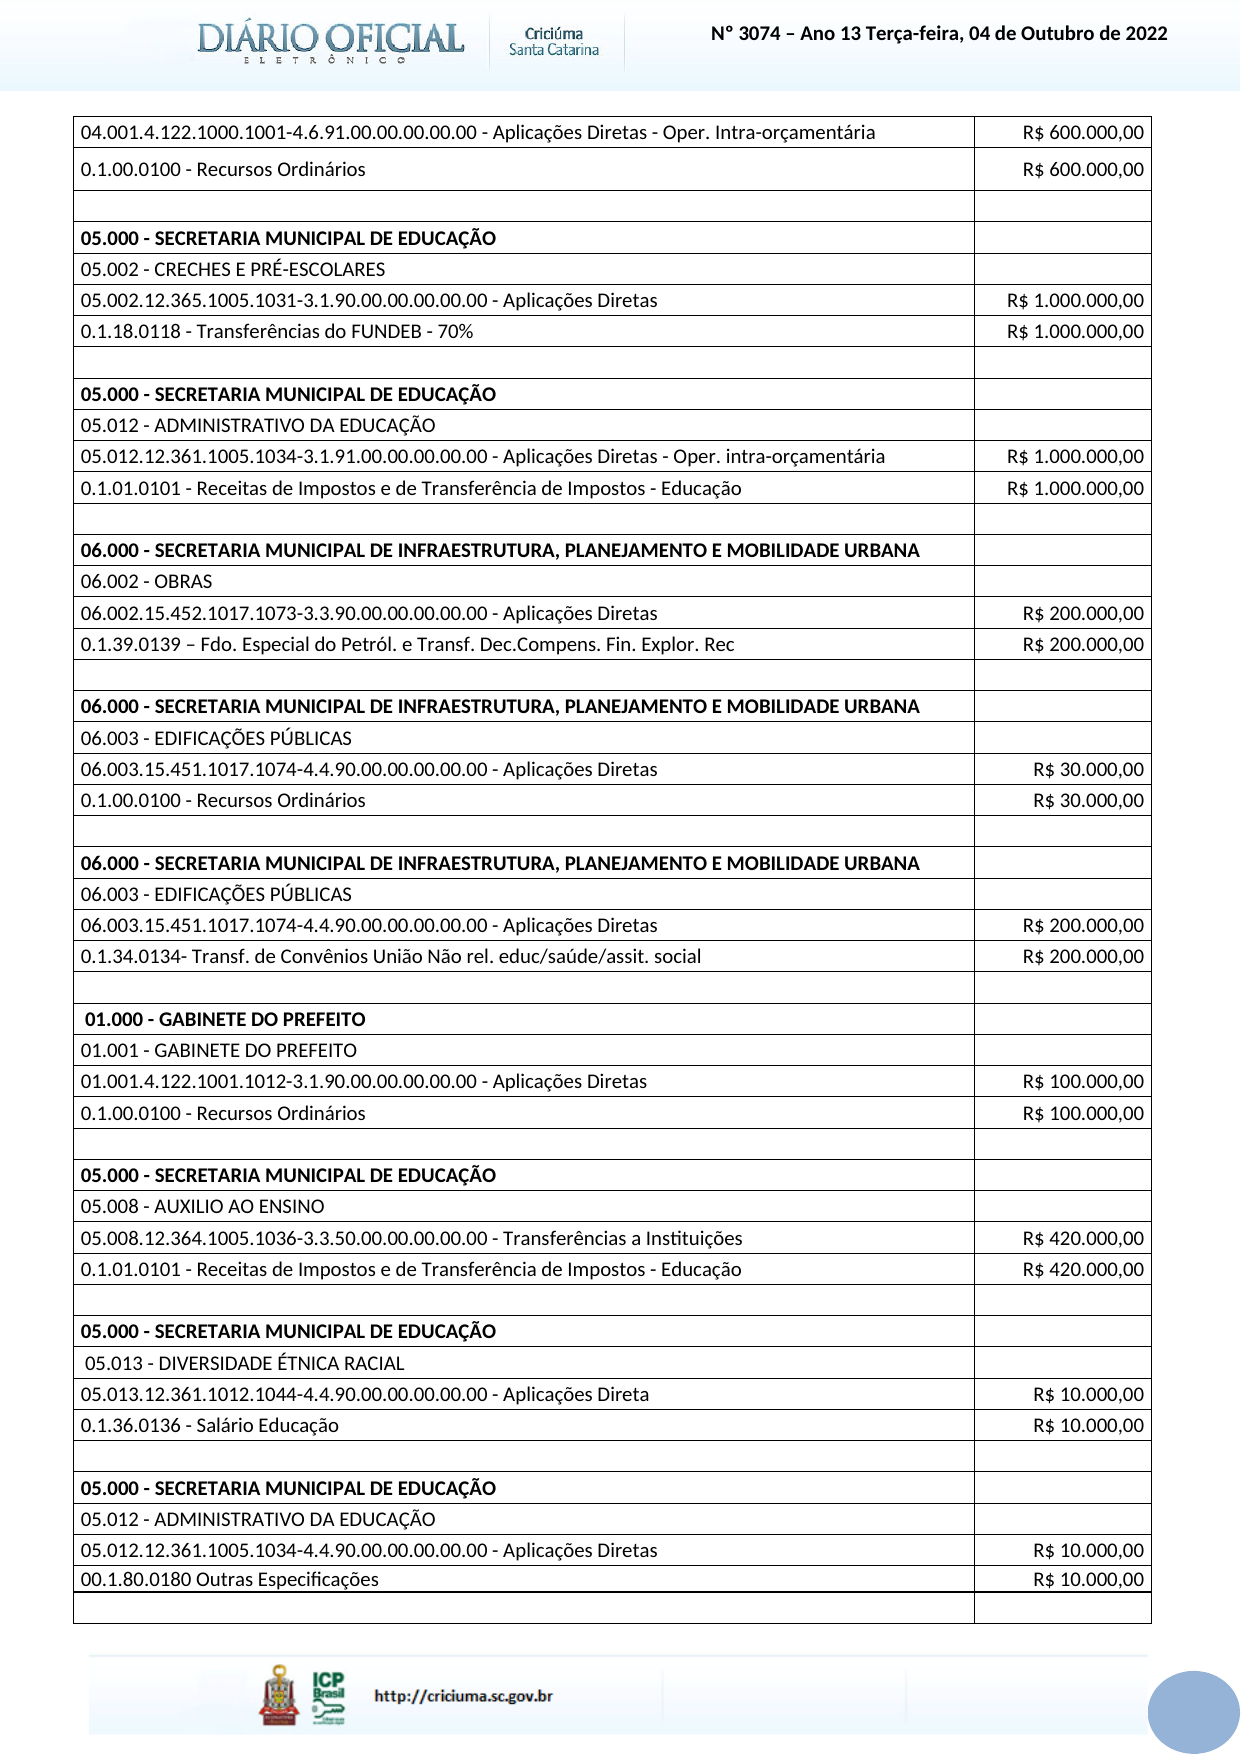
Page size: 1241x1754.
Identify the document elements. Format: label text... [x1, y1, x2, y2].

table_cell 05.012 - ADMINISTRATIVO DA EDUCAÇÃO [74, 410, 974, 440]
table_cell 06.000 - SECRETARIA MUNICIPAL DE INFRAESTRUTURA, PLANEJAMENTO E MOBILIDADE URBANA [74, 535, 974, 565]
table_cell [975, 1316, 1151, 1346]
table_cell [74, 1129, 974, 1159]
table_cell [74, 191, 974, 221]
table_cell [975, 816, 1151, 846]
table_cell R$ 600.000,00 [975, 117, 1151, 147]
table_cell 05.000 - SECRETARIA MUNICIPAL DE EDUCAÇÃO [74, 379, 974, 409]
table_cell 05.013.12.361.1012.1044-4.4.90.00.00.00.00.00 - Aplicações Direta [74, 1379, 974, 1409]
table_cell [74, 1593, 974, 1623]
table_cell [975, 1004, 1151, 1034]
table_cell [975, 222, 1151, 252]
table_cell [975, 504, 1151, 534]
table_cell 05.013 - DIVERSIDADE ÉTNICA RACIAL [74, 1347, 974, 1377]
table_cell [975, 847, 1151, 877]
table_cell R$ 1.000.000,00 [975, 316, 1151, 346]
table_cell [975, 566, 1151, 596]
table_cell [74, 1441, 974, 1471]
table_cell 0.1.34.0134- Transf. de Convênios União Não rel. educ/saúde/assit. social [74, 941, 974, 971]
table_cell [975, 1035, 1151, 1065]
table_cell R$ 200.000,00 [975, 629, 1151, 659]
table_cell 05.012.12.361.1005.1034-4.4.90.00.00.00.00.00 - Aplicações Diretas [74, 1535, 974, 1565]
table_cell [975, 535, 1151, 565]
table_cell 06.003 - EDIFICAÇÕES PÚBLICAS [74, 722, 974, 752]
table_cell [975, 1129, 1151, 1159]
table_cell R$ 10.000,00 [975, 1535, 1151, 1565]
table_cell R$ 200.000,00 [975, 910, 1151, 940]
table_cell 01.001.4.122.1001.1012-3.1.90.00.00.00.00.00 - Aplicações Diretas [74, 1066, 974, 1096]
table_cell 05.000 - SECRETARIA MUNICIPAL DE EDUCAÇÃO [74, 222, 974, 252]
table_cell [975, 722, 1151, 752]
table_cell 0.1.00.0100 - Recursos Ordinários [74, 785, 974, 815]
table_cell 05.002 - CRECHES E PRÉ-ESCOLARES [74, 254, 974, 284]
table_cell 0.1.00.0100 - Recursos Ordinários [74, 148, 974, 190]
table_cell R$ 1.000.000,00 [975, 285, 1151, 315]
table_cell 05.008 - AUXILIO AO ENSINO [74, 1191, 974, 1221]
table_cell [74, 816, 974, 846]
table_cell R$ 10.000,00 [975, 1379, 1151, 1409]
table_cell R$ 1.000.000,00 [975, 472, 1151, 502]
table_cell 06.002.15.452.1017.1073-3.3.90.00.00.00.00.00 - Aplicações Diretas [74, 597, 974, 627]
table_cell R$ 100.000,00 [975, 1066, 1151, 1096]
table_cell [975, 1593, 1151, 1623]
table_cell [975, 660, 1151, 690]
table_cell [975, 1504, 1151, 1534]
table_cell 06.000 - SECRETARIA MUNICIPAL DE INFRAESTRUTURA, PLANEJAMENTO E MOBILIDADE URBANA [74, 691, 974, 721]
table_cell [975, 191, 1151, 221]
table_cell 05.012.12.361.1005.1034-3.1.91.00.00.00.00.00 - Aplicações Diretas - Oper. intra-orçamentária [74, 441, 974, 471]
table_cell [74, 504, 974, 534]
table_cell 05.000 - SECRETARIA MUNICIPAL DE EDUCAÇÃO [74, 1316, 974, 1346]
table_cell R$ 420.000,00 [975, 1254, 1151, 1284]
table_cell [74, 660, 974, 690]
table_cell 06.003.15.451.1017.1074-4.4.90.00.00.00.00.00 - Aplicações Diretas [74, 910, 974, 940]
table_cell 06.000 - SECRETARIA MUNICIPAL DE INFRAESTRUTURA, PLANEJAMENTO E MOBILIDADE URBANA [74, 847, 974, 877]
table_cell 00.1.80.0180 Outras Especificações [74, 1566, 974, 1591]
table_cell 06.002 - OBRAS [74, 566, 974, 596]
table_cell [975, 379, 1151, 409]
table_cell 0.1.00.0100 - Recursos Ordinários [74, 1097, 974, 1127]
table_cell 05.008.12.364.1005.1036-3.3.50.00.00.00.00.00 - Transferências a Instituições [74, 1222, 974, 1252]
table_cell [975, 879, 1151, 909]
table_cell 0.1.36.0136 - Salário Educação [74, 1410, 974, 1440]
table_cell R$ 30.000,00 [975, 754, 1151, 784]
table_cell R$ 10.000,00 [975, 1410, 1151, 1440]
table_cell [74, 1285, 974, 1315]
table_cell 05.012 - ADMINISTRATIVO DA EDUCAÇÃO [74, 1504, 974, 1534]
table_cell [975, 410, 1151, 440]
table_cell [975, 1441, 1151, 1471]
table_cell R$ 200.000,00 [975, 597, 1151, 627]
table_cell R$ 600.000,00 [975, 148, 1151, 190]
table_cell 05.002.12.365.1005.1031-3.1.90.00.00.00.00.00 - Aplicações Diretas [74, 285, 974, 315]
table_cell 01.000 - GABINETE DO PREFEITO [74, 1004, 974, 1034]
table_cell [975, 1472, 1151, 1502]
table_cell 01.001 - GABINETE DO PREFEITO [74, 1035, 974, 1065]
table_cell 0.1.18.0118 - Transferências do FUNDEB - 70% [74, 316, 974, 346]
table_cell 05.000 - SECRETARIA MUNICIPAL DE EDUCAÇÃO [74, 1472, 974, 1502]
table_cell R$ 420.000,00 [975, 1222, 1151, 1252]
table_cell [975, 347, 1151, 377]
table_cell 0.1.01.0101 - Receitas de Impostos e de Transferência de Impostos - Educação [74, 472, 974, 502]
table_cell [975, 1160, 1151, 1190]
table_cell 0.1.39.0139 – Fdo. Especial do Petról. e Transf. Dec.Compens. Fin. Explor. Rec [74, 629, 974, 659]
table_cell R$ 30.000,00 [975, 785, 1151, 815]
table_cell 04.001.4.122.1000.1001-4.6.91.00.00.00.00.00 - Aplicações Diretas - Oper. Intra-orçamentária [74, 117, 974, 147]
table_cell 06.003.15.451.1017.1074-4.4.90.00.00.00.00.00 - Aplicações Diretas [74, 754, 974, 784]
table_cell [74, 347, 974, 377]
table_cell [975, 1285, 1151, 1315]
table_cell 0.1.01.0101 - Receitas de Impostos e de Transferência de Impostos - Educação [74, 1254, 974, 1284]
table_cell R$ 100.000,00 [975, 1097, 1151, 1127]
table_cell [975, 691, 1151, 721]
table_cell [975, 1347, 1151, 1377]
table_cell [975, 254, 1151, 284]
table_cell R$ 10.000,00 [975, 1566, 1151, 1591]
table_cell [975, 1191, 1151, 1221]
table_cell [975, 972, 1151, 1002]
table_cell 06.003 - EDIFICAÇÕES PÚBLICAS [74, 879, 974, 909]
table_cell R$ 1.000.000,00 [975, 441, 1151, 471]
table_cell 05.000 - SECRETARIA MUNICIPAL DE EDUCAÇÃO [74, 1160, 974, 1190]
table_cell [74, 972, 974, 1002]
table_cell R$ 200.000,00 [975, 941, 1151, 971]
